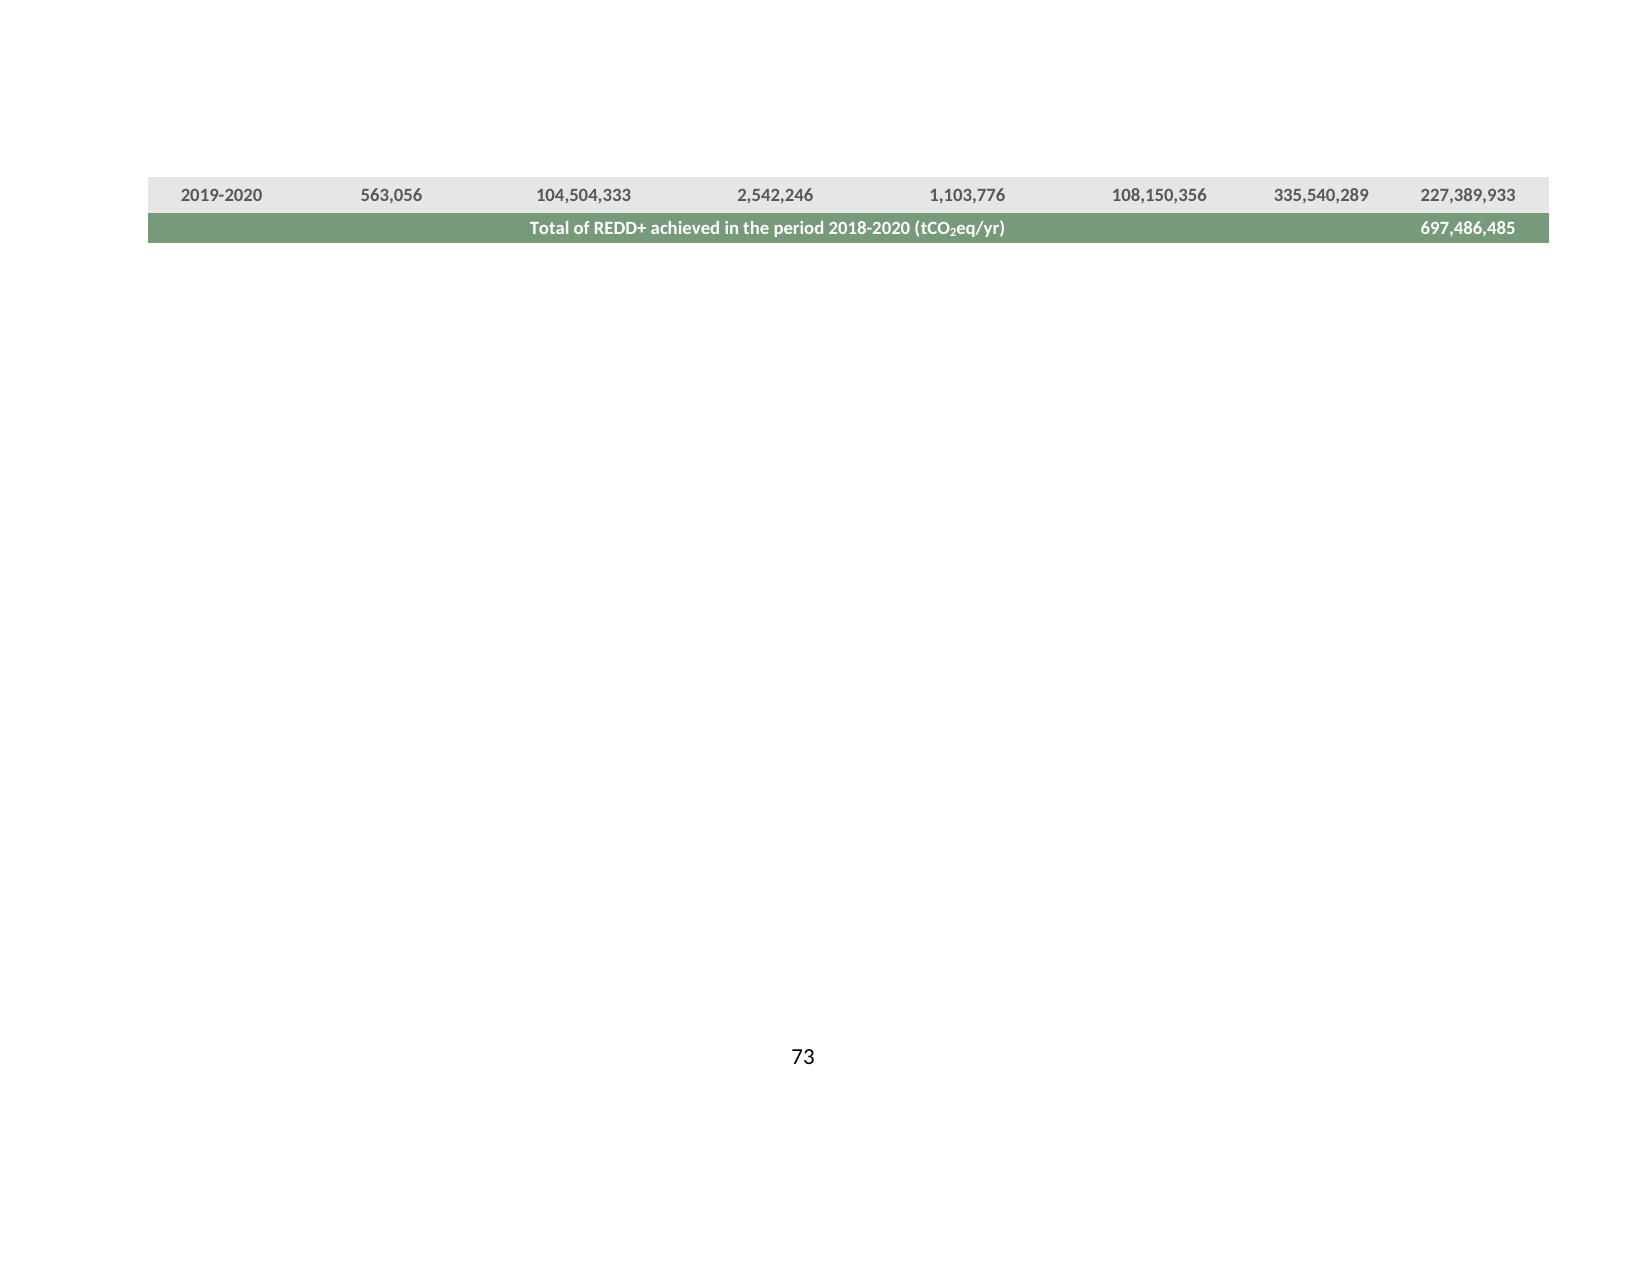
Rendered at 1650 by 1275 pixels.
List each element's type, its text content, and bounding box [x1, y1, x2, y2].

table_cell 563,056 [295, 177, 487, 213]
table_cell 104,504,333 [487, 177, 679, 213]
table_cell Total of REDD+ achieved in the period 2018-2020 (tCO2eq/yr) [148, 213, 1387, 243]
table_cell 697,486,485 [1387, 213, 1549, 243]
table_cell 108,150,356 [1063, 177, 1255, 213]
table_cell 2019-2020 [148, 177, 295, 213]
table_cell 2,542,246 [679, 177, 871, 213]
table_cell 335,540,289 [1255, 177, 1387, 213]
table_cell 227,389,933 [1387, 177, 1549, 213]
table_cell 1,103,776 [871, 177, 1063, 213]
